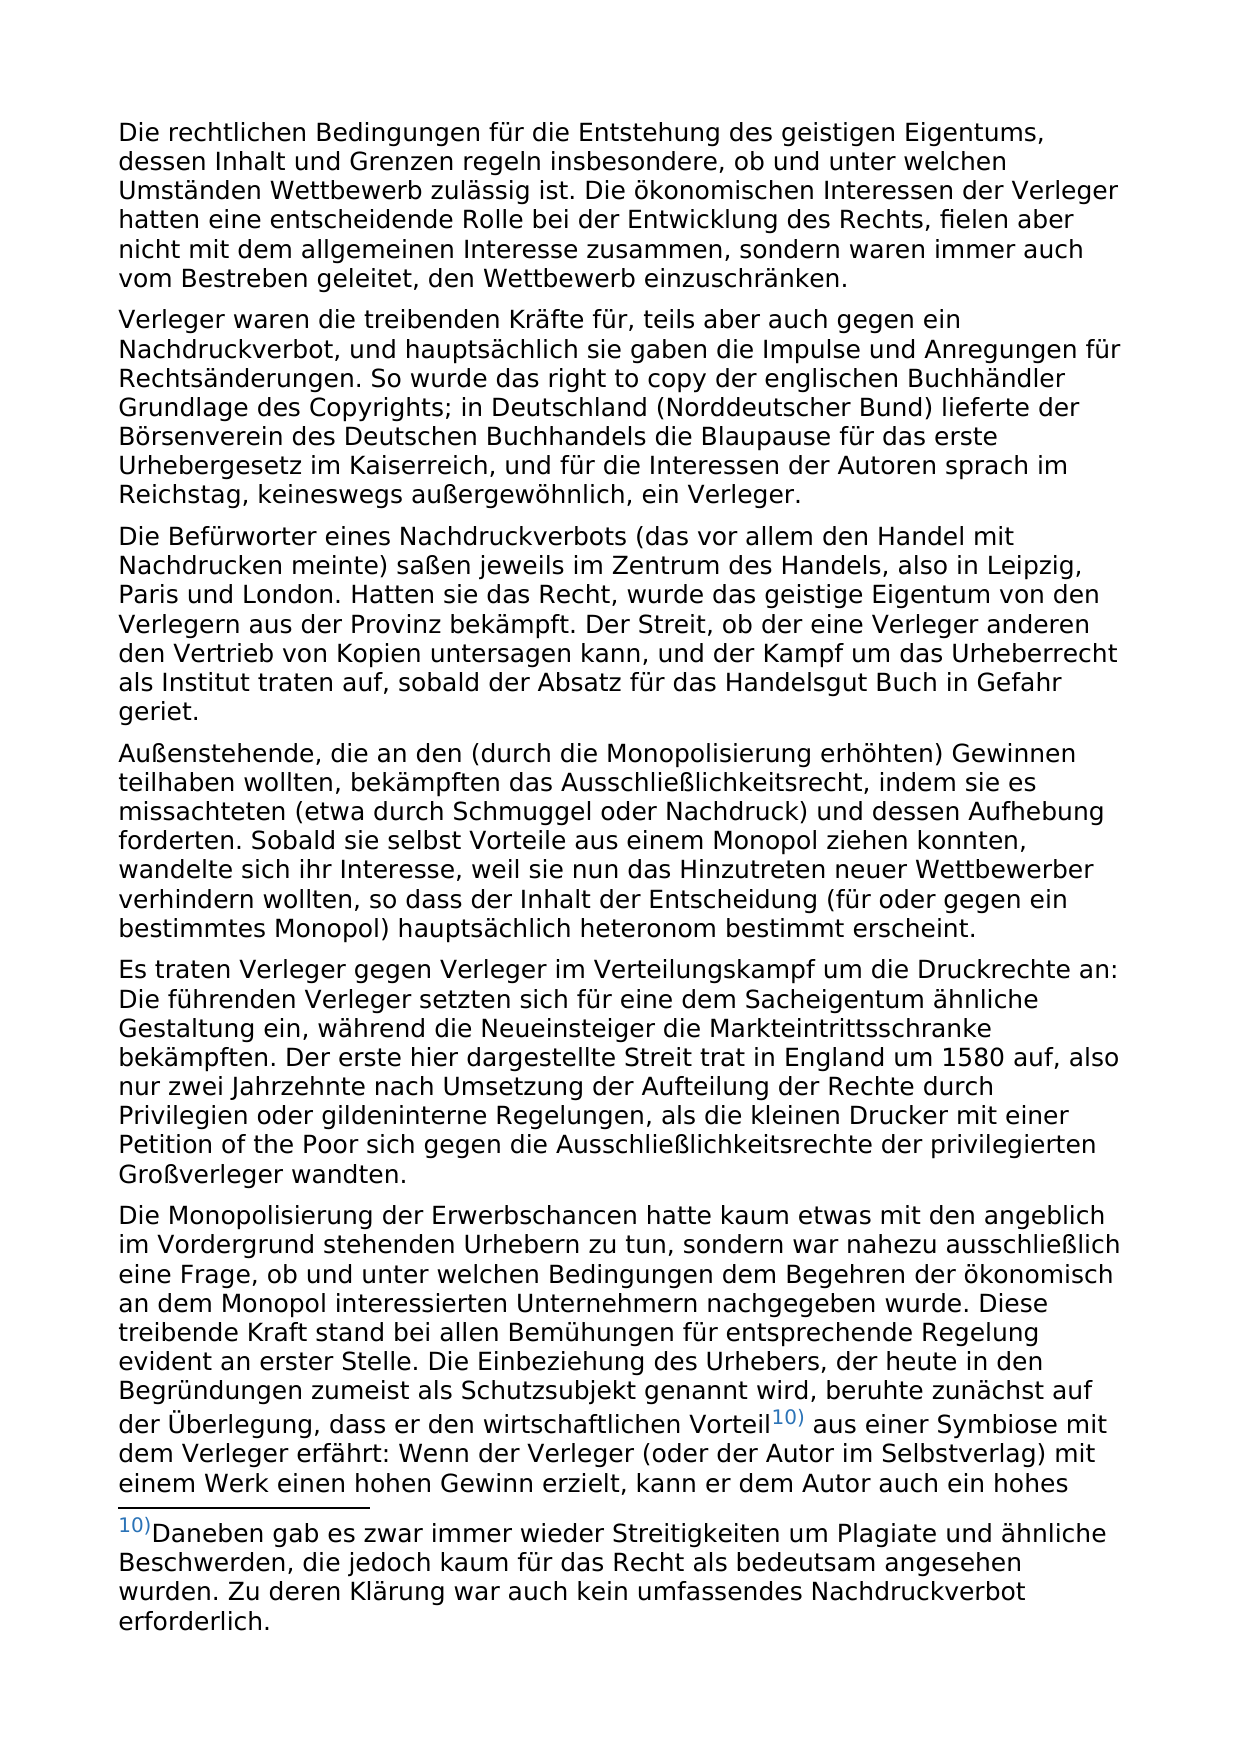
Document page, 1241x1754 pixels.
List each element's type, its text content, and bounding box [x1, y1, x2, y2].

text Außenstehende, die an den (durch die Monopolisierung erhöhten) Gewinnen teilhaben wollten, bekämpften das Ausschließlichkeitsrecht, indem sie es missachteten (etwa durch Schmuggel oder Nachdruck) und dessen Aufhebung forderten. Sobald sie selbst Vorteile aus einem Monopol ziehen konnten, wandelte sich ihr Interesse, weil sie nun das Hinzutreten neuer Wettbewerber verhindern wollten, so dass der Inhalt der Entscheidung (für oder gegen ein bestimmtes Monopol) hauptsächlich heteronom bestimmt erscheint. [118, 739, 1122, 943]
text Die rechtlichen Bedingungen für die Entstehung des geistigen Eigentums, dessen Inhalt und Grenzen regeln insbesondere, ob und unter welchen Umständen Wettbewerb zulässig ist. Die ökonomischen Interessen der Verleger hatten eine entscheidende Rolle bei der Entwicklung des Rechts, fielen aber nicht mit dem allgemeinen Interesse zusammen, sondern waren immer auch vom Bestreben geleitet, den Wettbewerb einzuschränken. [118, 118, 1122, 293]
text Daneben gab es zwar immer wieder Streitigkeiten um Plagiate und ähnliche Beschwerden, die jedoch kaum für das Recht als bedeutsam angesehen wurden. Zu deren Klärung war auch kein umfassendes Nachdruckverbot erforderlich. [118, 1514, 1122, 1636]
text Es traten Verleger gegen Verleger im Verteilungskampf um die Druckrechte an: Die führenden Verleger setzten sich für eine dem Sacheigentum ähnliche Gestaltung ein, während die Neueinsteiger die Markteintrittsschranke bekämpften. Der erste hier dargestellte Streit trat in England um 1580 auf, also nur zwei Jahrzehnte nach Umsetzung der Aufteilung der Rechte durch Privilegien oder gildeninterne Regelungen, als die kleinen Drucker mit einer Petition of the Poor sich gegen die Ausschließlichkeitsrechte der privilegierten Großverleger wandten. [118, 956, 1122, 1189]
text Die Befürworter eines Nachdruckverbots (das vor allem den Handel mit Nachdrucken meinte) saßen jeweils im Zentrum des Handels, also in Leipzig, Paris und London. Hatten sie das Recht, wurde das geistige Eigentum von den Verlegern aus der Provinz bekämpft. Der Streit, ob der eine Verleger anderen den Vertrieb von Kopien untersagen kann, und der Kampf um das Urheberrecht als Institut traten auf, sobald der Absatz für das Handelsgut Buch in Gefahr geriet. [118, 522, 1122, 726]
text Die Monopolisierung der Erwerbschancen hatte kaum etwas mit den angeblich im Vordergrund stehenden Urhebern zu tun, sondern war nahezu ausschließlich eine Frage, ob und unter welchen Bedingungen dem Begehren der ökonomisch an dem Monopol interessierten Unternehmern nachgegeben wurde. Diese treibende Kraft stand bei allen Bemühungen für entsprechende Regelung evident an erster Stelle. Die Einbeziehung des Urhebers, der heute in den Begründungen zumeist als Schutzsubjekt genannt wird, beruhte zunächst auf der Überlegung, dass er den wirtschaftlichen Vorteil aus einer Symbiose mit dem Verleger erfährt: Wenn der Verleger (oder der Autor im Selbstverlag) mit einem Werk einen hohen Gewinn erzielt, kann er dem Autor auch ein hohes [118, 1201, 1122, 1498]
text Verleger waren die treibenden Kräfte für, teils aber auch gegen ein Nachdruckverbot, und hauptsächlich sie gaben die Impulse und Anregungen für Rechtsänderungen. So wurde das right to copy der englischen Buchhändler Grundlage des Copyrights; in Deutschland (Norddeutscher Bund) lieferte der Börsenverein des Deutschen Buchhandels die Blaupause für das erste Urhebergesetz im Kaiserreich, und für die Interessen der Autoren sprach im Reichstag, keineswegs außergewöhnlich, ein Verleger. [118, 306, 1122, 510]
